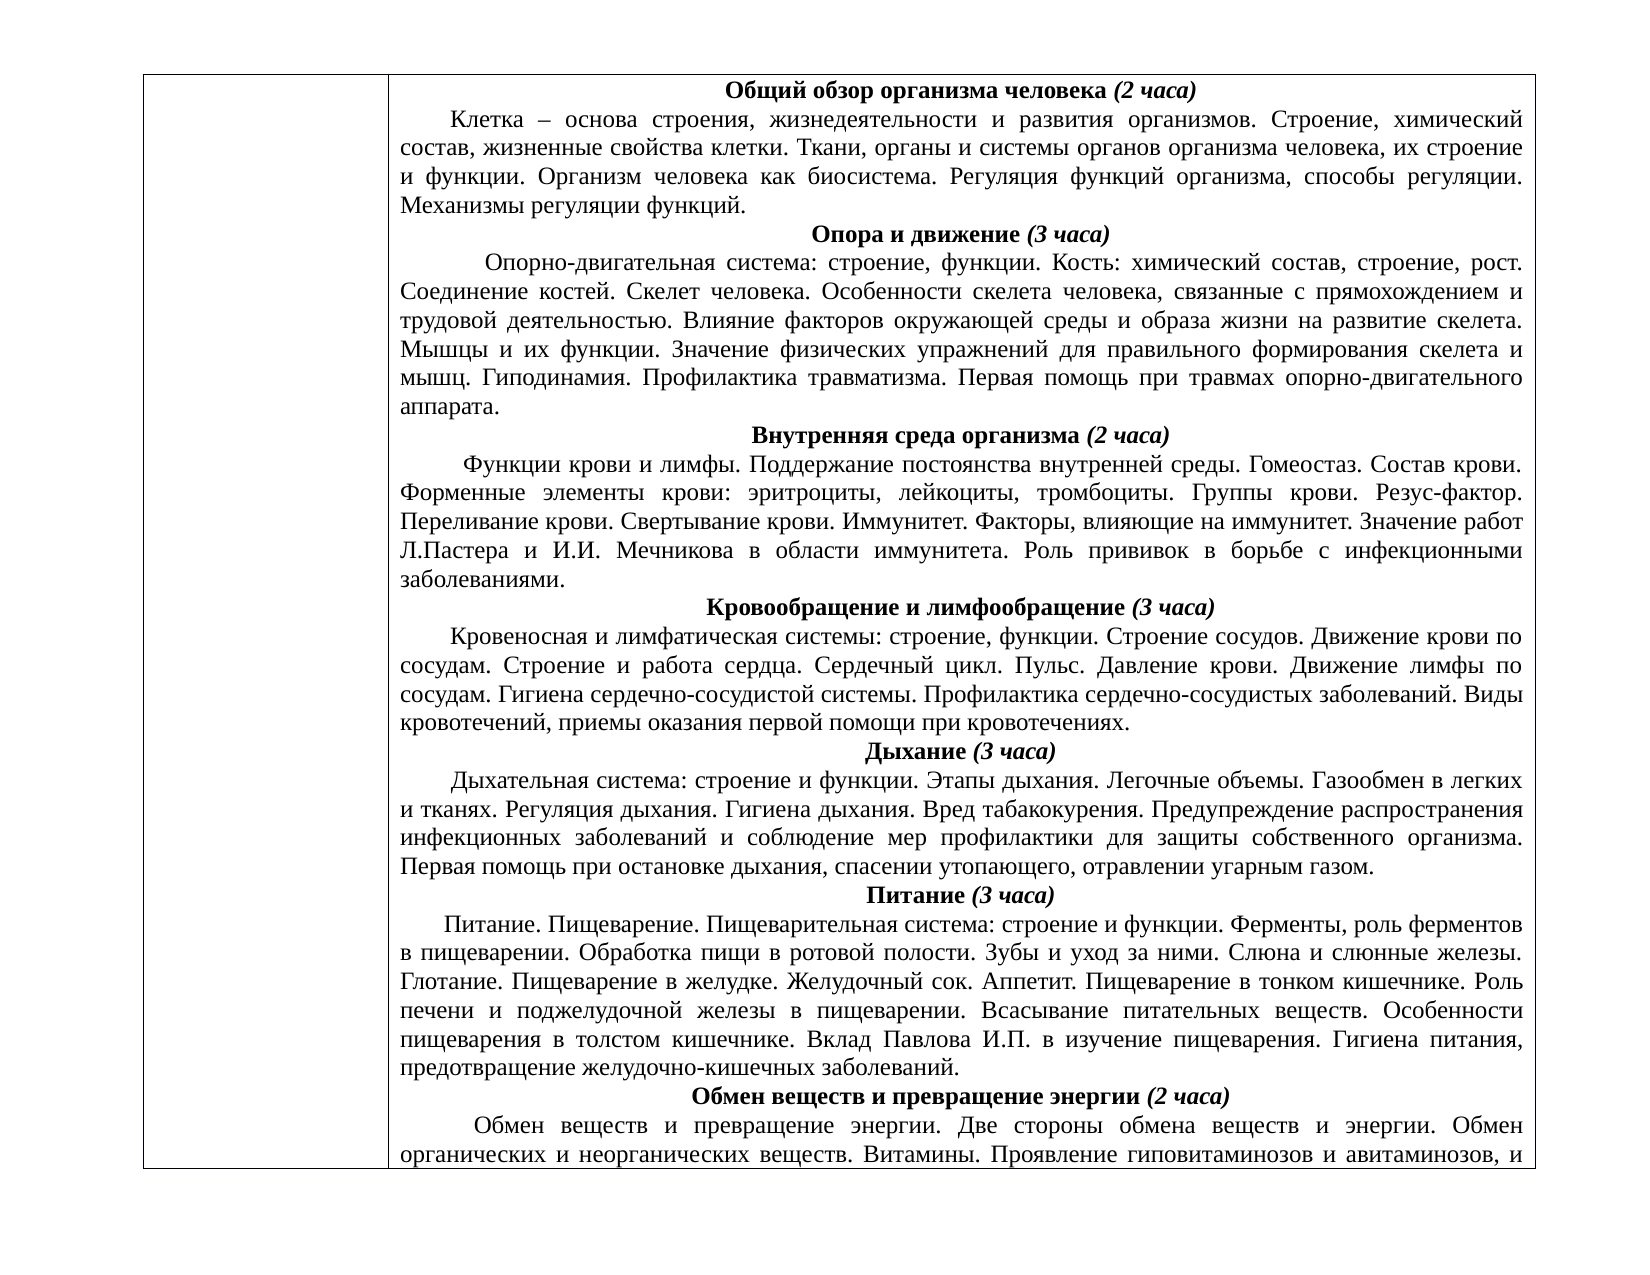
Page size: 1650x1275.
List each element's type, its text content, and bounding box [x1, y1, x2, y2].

table_cell Общий обзор организма человека (2 часа) Клетка – основа строения, жизнедеятельности и развития организмов. Строение, химический состав, жизненные свойства клетки. Ткани, органы и системы органов организма человека, их строение и функции. Организм человека как биосистема. Регуляция функций организма, способы регуляции. Механизмы регуляции функций. Опора и движение (3 часа) Опорно-двигательная система: строение, функции. Кость: химический состав, строение, рост. Соединение костей. Скелет человека. Особенности скелета человека, связанные с прямохождением и трудовой деятельностью. Влияние факторов окружающей среды и образа жизни на развитие скелета. Мышцы и их функции. Значение физических упражнений для правильного формирования скелета и мышц. Гиподинамия. Профилактика травматизма. Первая помощь при травмах опорно-двигательного аппарата. Внутренняя среда организма (2 часа) Функции крови и лимфы. Поддержание постоянства внутренней среды. Гомеостаз. Состав крови. Форменные элементы крови: эритроциты, лейкоциты, тромбоциты. Группы крови. Резус-фактор. Переливание крови. Свертывание крови. Иммунитет. Факторы, влияющие на иммунитет. Значение работ Л.Пастера и И.И. Мечникова в области иммунитета. Роль прививок в борьбе с инфекционными заболеваниями. Кровообращение и лимфообращение (3 часа) Кровеносная и лимфатическая системы: строение, функции. Строение сосудов. Движение крови по сосудам. Строение и работа сердца. Сердечный цикл. Пульс. Давление крови. Движение лимфы по сосудам. Гигиена сердечно-сосудистой системы. Профилактика сердечно-сосудистых заболеваний. Виды кровотечений, приемы оказания первой помощи при кровотечениях. Дыхание (3 часа) Дыхательная система: строение и функции. Этапы дыхания. Легочные объемы. Газообмен в легких и тканях. Регуляция дыхания. Гигиена дыхания. Вред табакокурения. Предупреждение распространения инфекционных заболеваний и соблюдение мер профилактики для защиты собственного организма. Первая помощь при остановке дыхания, спасении утопающего, отравлении угарным газом. Питание (3 часа) Питание. Пищеварение. Пищеварительная система: строение и функции. Ферменты, роль ферментов в пищеварении. Обработка пищи в ротовой полости. Зубы и уход за ними. Слюна и слюнные железы. Глотание. Пищеварение в желудке. Желудочный сок. Аппетит. Пищеварение в тонком кишечнике. Роль печени и поджелудочной железы в пищеварении. Всасывание питательных веществ. Особенности пищеварения в толстом кишечнике. Вклад Павлова И.П. в изучение пищеварения. Гигиена питания, предотвращение желудочно-кишечных заболеваний. Обмен веществ и превращение энергии (2 часа) Обмен веществ и превращение энергии. Две стороны обмена веществ и энергии. Обмен органических и неорганических веществ. Витамины. Проявление гиповитаминозов и авитаминозов, и [389, 75, 1535, 1167]
table_cell [144, 75, 388, 1167]
